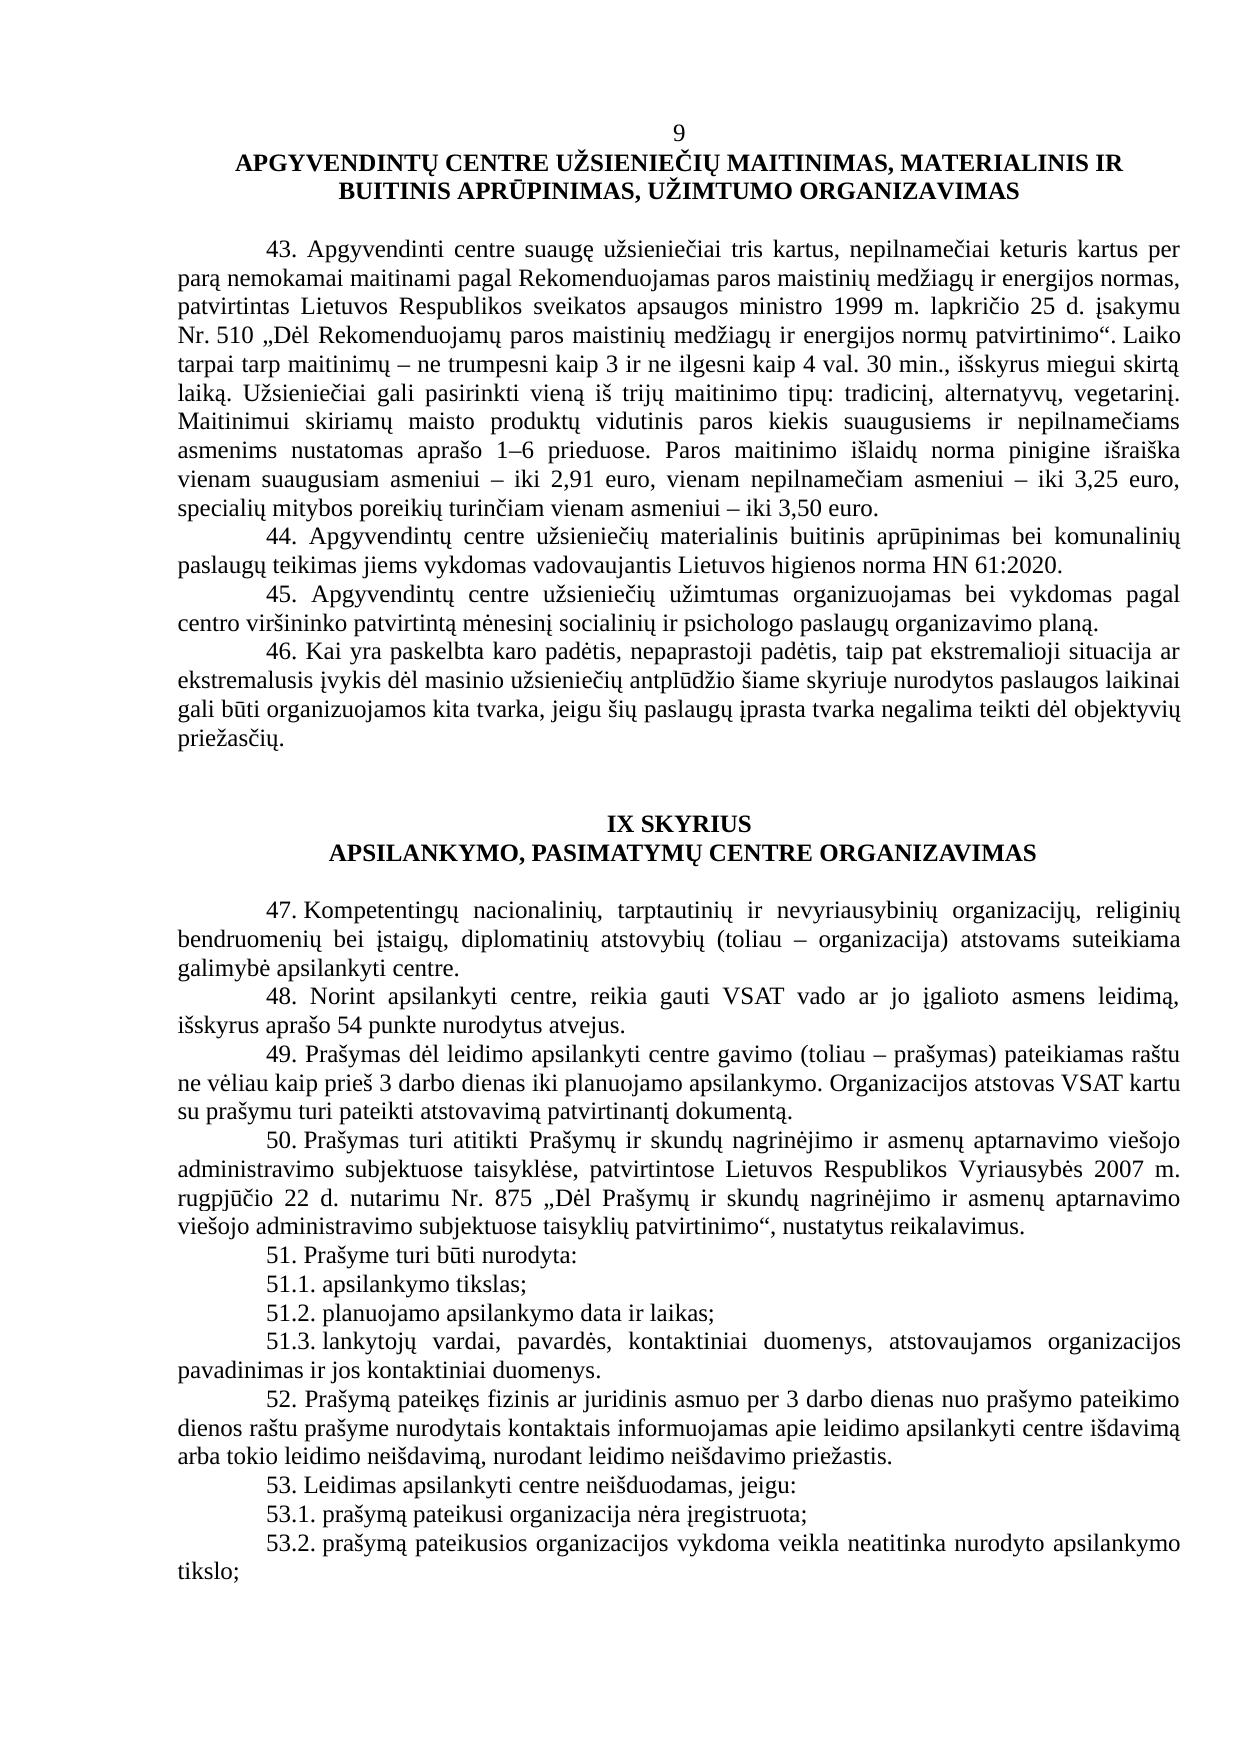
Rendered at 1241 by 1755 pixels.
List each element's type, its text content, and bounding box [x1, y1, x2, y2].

text 53. Leidimas apsilankyti centre neišduodamas, jeigu: [177, 1470, 1181, 1499]
text 47. Kompetentingų nacionalinių, tarptautinių ir nevyriausybinių organizacijų, religinių bendruomenių bei įstaigų, diplomatinių atstovybių (toliau – organizacija) atstovams suteikiama galimybė apsilankyti centre. [177, 895, 1181, 981]
text 49. Prašymas dėl leidimo apsilankyti centre gavimo (toliau – prašymas) pateikiamas raštu ne vėliau kaip prieš 3 darbo dienas iki planuojamo apsilankymo. Organizacijos atstovas VSAT kartu su prašymu turi pateikti atstovavimą patvirtinantį dokumentą. [177, 1039, 1181, 1125]
text 43. Apgyvendinti centre suaugę užsieniečiai tris kartus, nepilnamečiai keturis kartus per parą nemokamai maitinami pagal Rekomenduojamas paros maistinių medžiagų ir energijos normas, patvirtintas Lietuvos Respublikos sveikatos apsaugos ministro 1999 m. lapkričio 25 d. įsakymu Nr. 510 „Dėl Rekomenduojamų paros maistinių medžiagų ir energijos normų patvirtinimo“. Laiko tarpai tarp maitinimų – ne trumpesni kaip 3 ir ne ilgesni kaip 4 val. 30 min., išskyrus miegui skirtą laiką. Užsieniečiai gali pasirinkti vieną iš trijų maitinimo tipų: tradicinį, alternatyvų, vegetarinį. Maitinimui skiriamų maisto produktų vidutinis paros kiekis suaugusiems ir nepilnamečiams asmenims nustatomas aprašo 1–6 prieduose. Paros maitinimo išlaidų norma pinigine išraiška vienam suaugusiam asmeniui – iki 2,91 euro, vienam nepilnamečiam asmeniui – iki 3,25 euro, specialių mitybos poreikių turinčiam vienam asmeniui – iki 3,50 euro. [177, 234, 1181, 521]
text 46. Kai yra paskelbta karo padėtis, nepaprastoji padėtis, taip pat ekstremalioji situacija ar ekstremalusis įvykis dėl masinio užsieniečių antplūdžio šiame skyriuje nurodytos paslaugos laikinai gali būti organizuojamos kita tvarka, jeigu šių paslaugų įprasta tvarka negalima teikti dėl objektyvių priežasčių. [177, 636, 1181, 751]
text IX SKYRIUS [177, 809, 1181, 838]
text 45. Apgyvendintų centre užsieniečių užimtumas organizuojamas bei vykdomas pagal centro viršininko patvirtintą mėnesinį socialinių ir psichologo paslaugų organizavimo planą. [177, 579, 1181, 636]
text 50. Prašymas turi atitikti Prašymų ir skundų nagrinėjimo ir asmenų aptarnavimo viešojo administravimo subjektuose taisyklėse, patvirtintose Lietuvos Respublikos Vyriausybės 2007 m. rugpjūčio 22 d. nutarimu Nr. 875 „Dėl Prašymų ir skundų nagrinėjimo ir asmenų aptarnavimo viešojo administravimo subjektuose taisyklių patvirtinimo“, nustatytus reikalavimus. [177, 1125, 1181, 1240]
text 52. Prašymą pateikęs fizinis ar juridinis asmuo per 3 darbo dienas nuo prašymo pateikimo dienos raštu prašyme nurodytais kontaktais informuojamas apie leidimo apsilankyti centre išdavimą arba tokio leidimo neišdavimą, nurodant leidimo neišdavimo priežastis. [177, 1384, 1181, 1470]
text 53.1. prašymą pateikusi organizacija nėra įregistruota; [177, 1499, 1181, 1528]
text 51.1. apsilankymo tikslas; [177, 1269, 1181, 1298]
text 51.2. planuojamo apsilankymo data ir laikas; [177, 1298, 1181, 1326]
text 53.2. prašymą pateikusios organizacijos vykdoma veikla neatitinka nurodyto apsilankymo tikslo; [177, 1528, 1181, 1585]
text APGYVENDINTŲ CENTRE užsieniečių MAITINIMAS, materialinis ir buitinis aprūpinimas, UŽIMTUMO ORGANIZAVIMAS [177, 148, 1181, 205]
text 44. Apgyvendintų centre užsieniečių materialinis buitinis aprūpinimas bei komunalinių paslaugų teikimas jiems vykdomas vadovaujantis Lietuvos higienos norma HN 61:2020. [177, 521, 1181, 579]
text 51. Prašyme turi būti nurodyta: [177, 1240, 1181, 1269]
text APSILANKYMO, PASIMATYMŲ CENTRE ORGANIZAVIMAS [177, 838, 1181, 866]
text 51.3. lankytojų vardai, pavardės, kontaktiniai duomenys, atstovaujamos organizacijos pavadinimas ir jos kontaktiniai duomenys. [177, 1326, 1181, 1384]
text 48. Norint apsilankyti centre, reikia gauti VSAT vado ar jo įgalioto asmens leidimą, išskyrus aprašo 54 punkte nurodytus atvejus. [177, 981, 1181, 1039]
